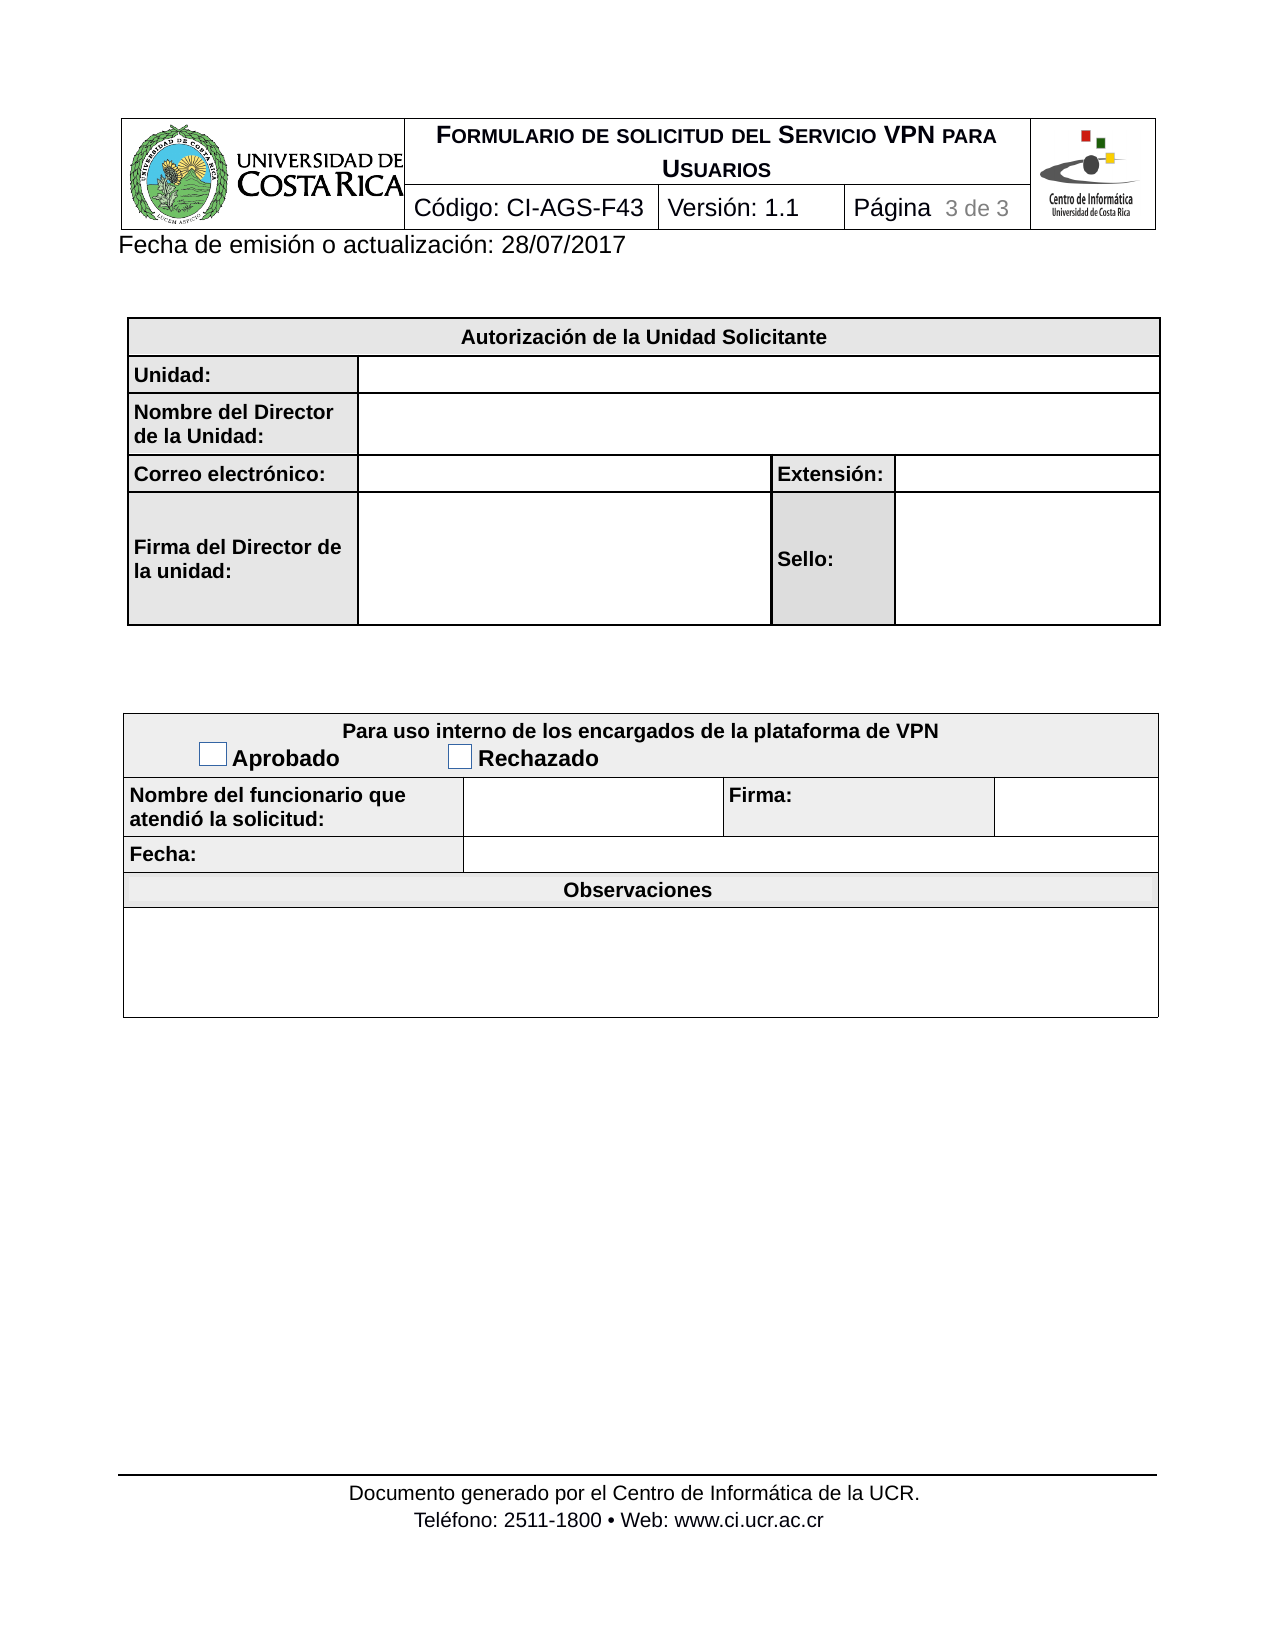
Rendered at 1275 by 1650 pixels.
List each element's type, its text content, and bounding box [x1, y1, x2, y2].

table_cell Sello: [773, 493, 894, 624]
table_cell Fecha: [124, 837, 463, 872]
table_cell [995, 778, 1158, 836]
table_cell [464, 837, 1158, 872]
table_cell [359, 456, 770, 491]
table_cell Firma del Director de la unidad: [129, 493, 357, 624]
table_cell Nombre del Director de la Unidad: [129, 394, 357, 453]
table_cell [464, 778, 723, 836]
table_cell [359, 493, 770, 624]
table_cell Nombre del funcionario que atendió la solicitud: [124, 778, 463, 836]
picture [1040, 130, 1141, 216]
table_cell [896, 493, 1159, 624]
table_cell [359, 394, 1159, 453]
table_cell [359, 357, 1159, 392]
table_cell [124, 908, 1158, 1017]
table_cell Correo electrónico: [129, 456, 357, 491]
table_cell Observaciones [124, 873, 1158, 907]
table_header Para uso interno de los encargados de la plataforma de VPN Aprobado Rechazado [124, 714, 1158, 777]
table_header Autorización de la Unidad Solicitante [129, 319, 1159, 354]
table_cell Unidad: [129, 357, 357, 392]
table_cell Extensión: [773, 456, 894, 491]
table_cell [896, 456, 1159, 491]
picture [129, 124, 404, 224]
table_cell Firma: [724, 778, 994, 836]
